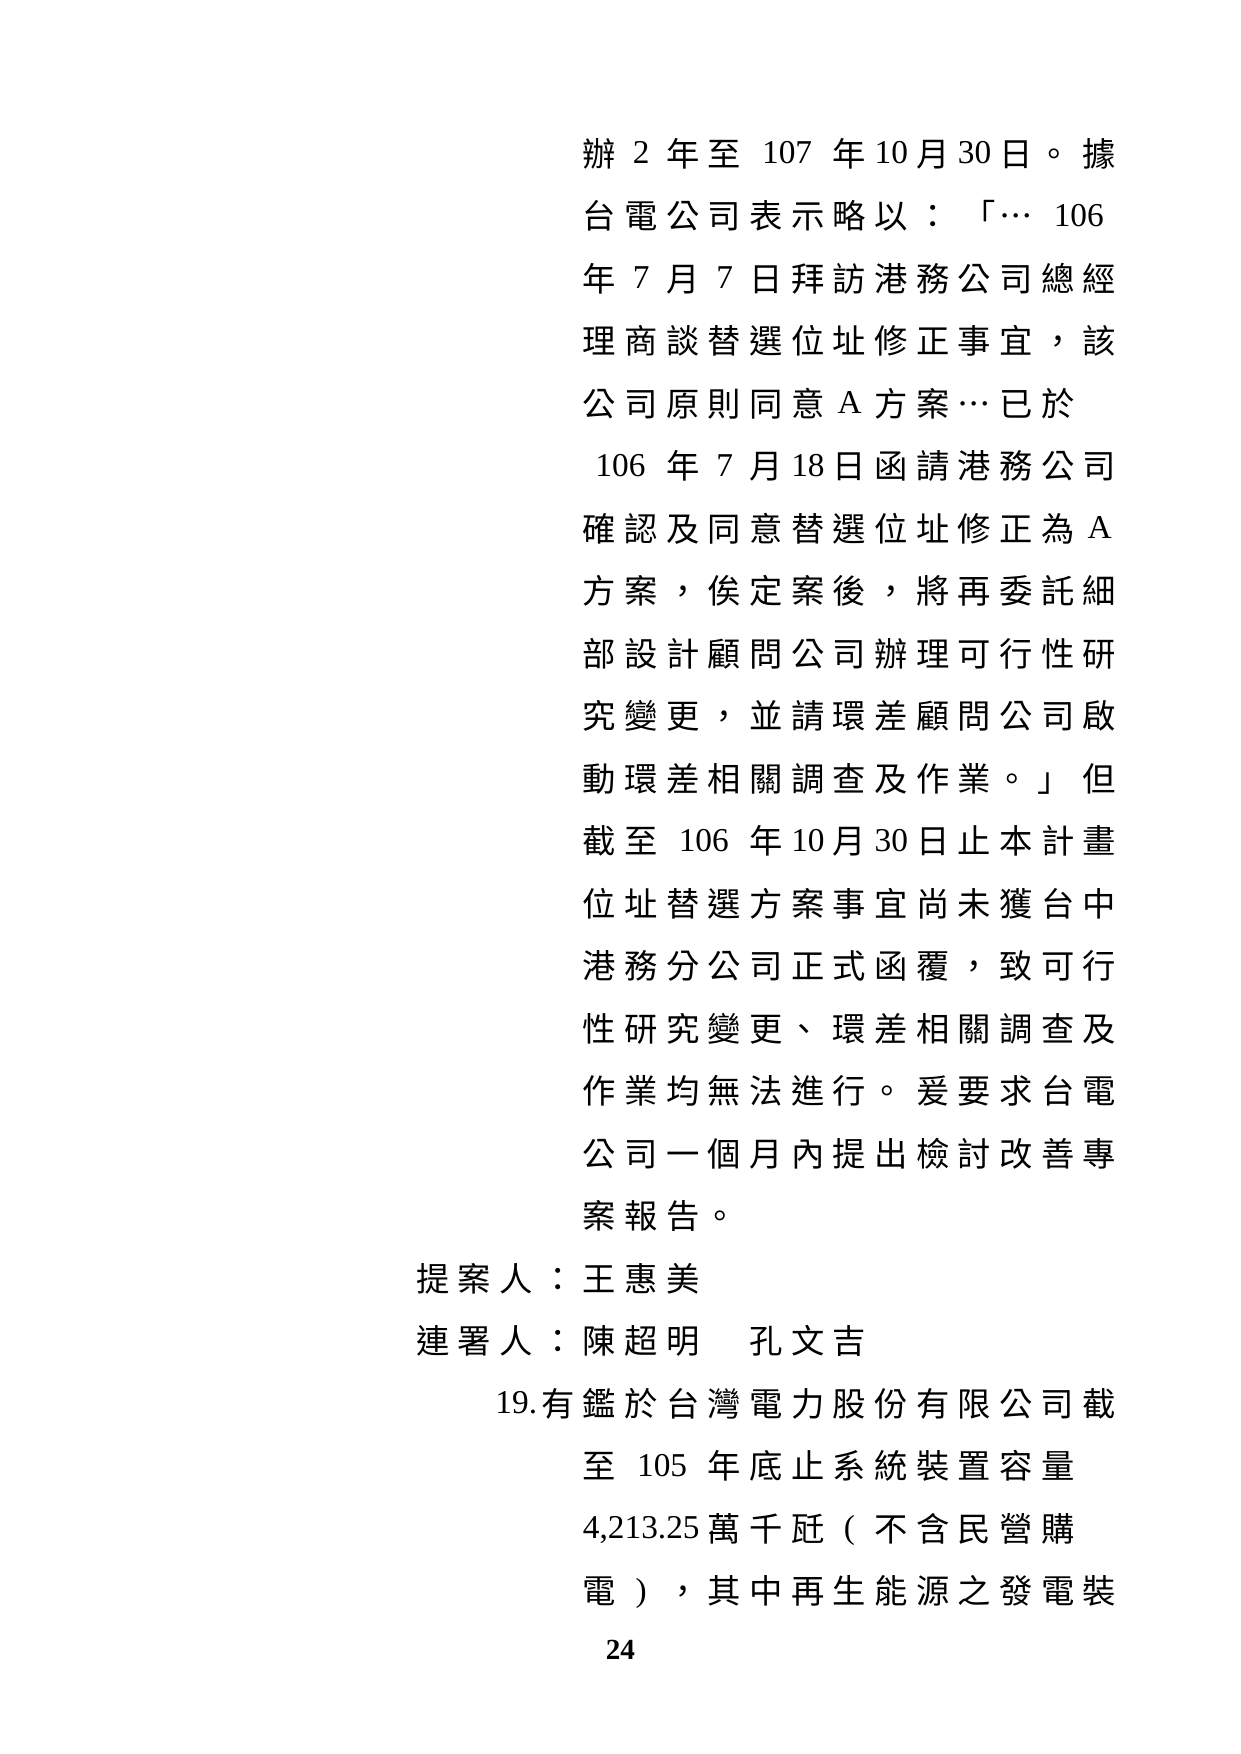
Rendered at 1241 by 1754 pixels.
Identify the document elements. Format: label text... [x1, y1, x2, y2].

list 有鑑於台灣電力股份有限公司截至105年底止系統裝置容量4,213.25萬千瓩(不含民營購電)，其中再生能源之發電裝 [462, 1360, 1120, 1610]
text 連署人：陳超明 孔文吉 [397, 1298, 1120, 1360]
text 提案人：王惠美 [397, 1235, 1120, 1298]
list 辦2年至107年10月30日。據台電公司表示略以：「…106年7月7日拜訪港務公司總經理商談替選位址修正事宜，該公司原則同意A方案…已於106年7月18日函請港務公司確認及同意替選位址修正為A方案，俟定案後，將再委託細部設計顧問公司辦理可行性研究變更，並請環差顧問公司啟動環差相關調查及作業。」但截至106年10月30日止本計畫位址替選方案事宜尚未獲台中港務分公司正式函覆，致可行性研究變更、環差相關調查及作業均無法進行。爰要求台電公司一個月內提出檢討改善專案報告。 [462, 110, 1120, 1235]
